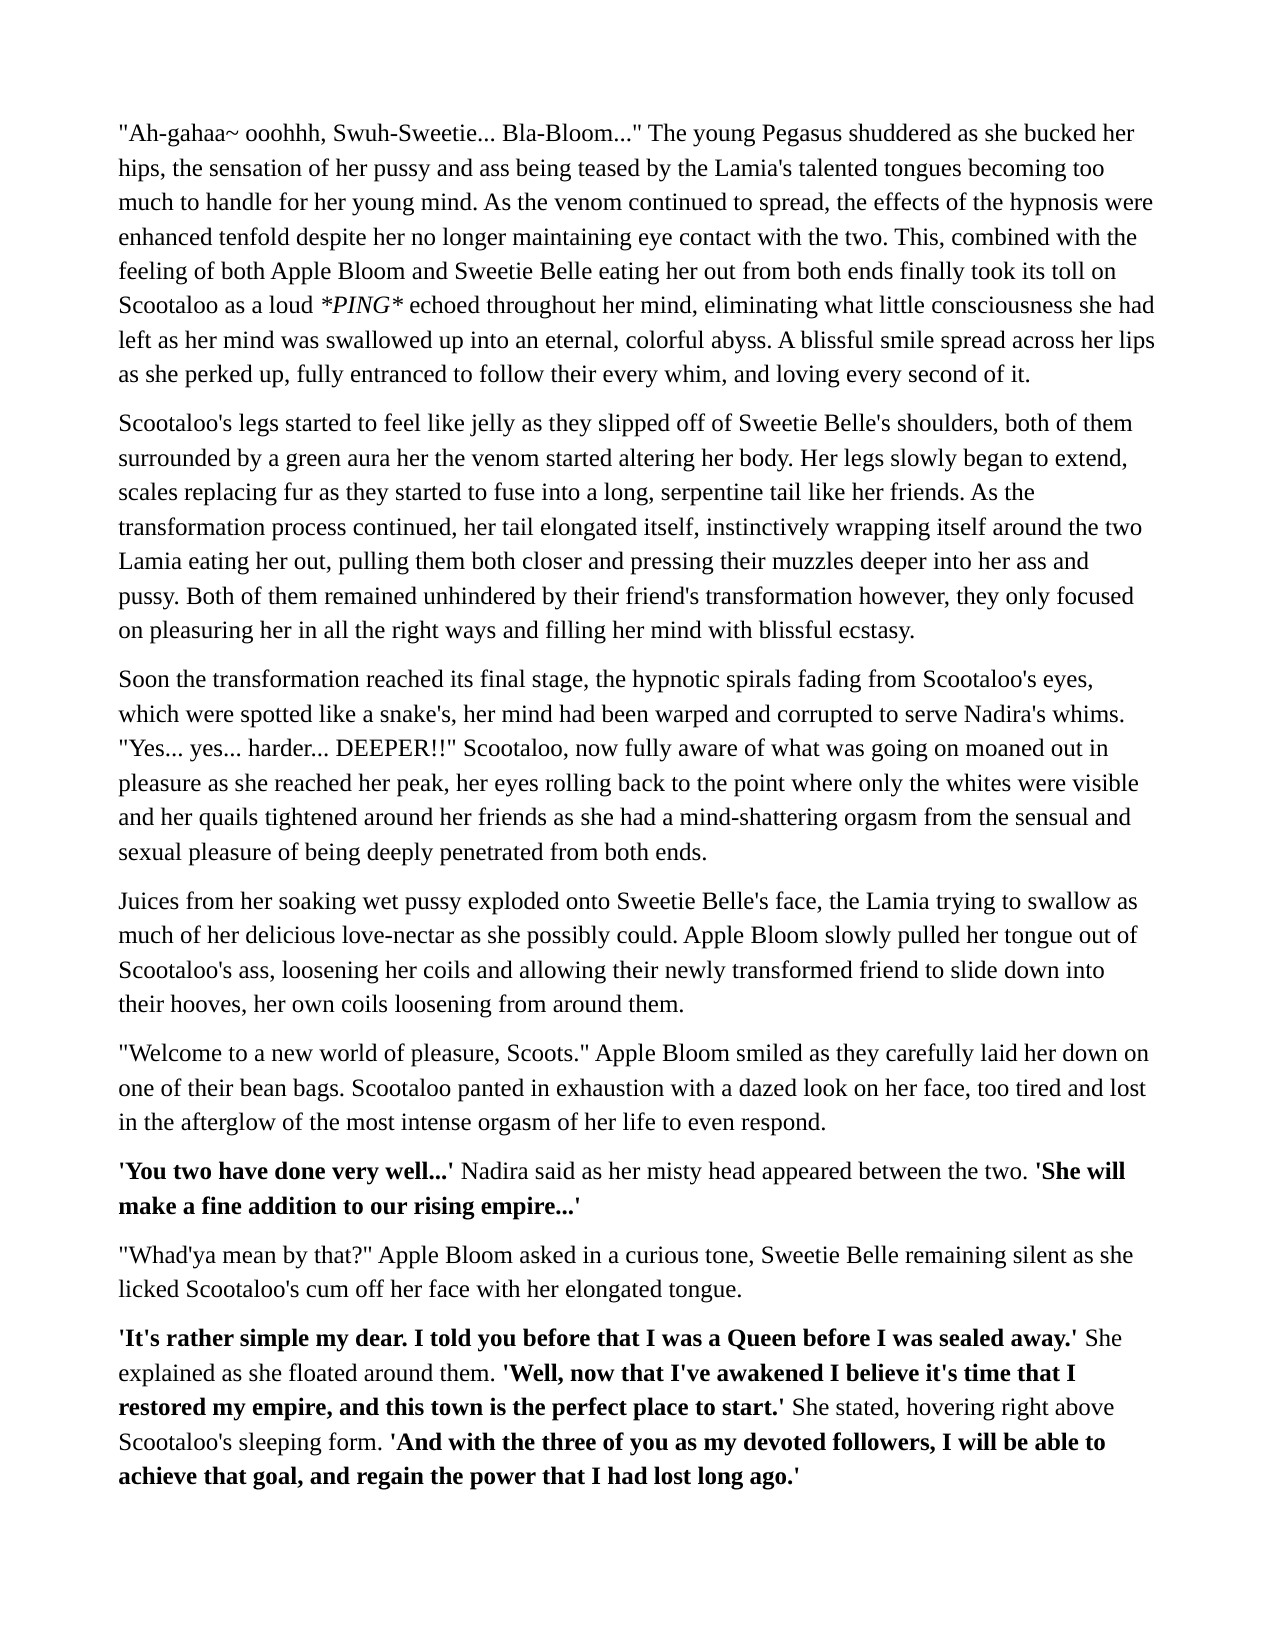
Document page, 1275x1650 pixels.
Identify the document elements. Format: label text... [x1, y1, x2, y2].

text 'You two have done very well...' Nadira said as her misty head appeared between the two. 'She will make a fine addition to our rising empire...' [118, 1156, 1157, 1220]
text Juices from her soaking wet pussy exploded onto Sweetie Belle's face, the Lamia trying to swallow as much of her delicious love-nectar as she possibly could. Apple Bloom slowly pulled her tongue out of Scootaloo's ass, loosening her coils and allowing their newly transformed friend to slide down into their hooves, her own coils loosening from around them. [118, 886, 1157, 1018]
text "Welcome to a new world of pleasure, Scoots." Apple Bloom smiled as they carefully laid her down on one of their bean bags. Scootaloo panted in exhaustion with a dazed look on her face, too tired and lost in the afterglow of the most intense orgasm of her life to even respond. [118, 1038, 1157, 1136]
text Scootaloo's legs started to feel like jelly as they slipped off of Sweetie Belle's shoulders, both of them surrounded by a green aura her the venom started altering her body. Her legs slowly began to extend, scales replacing fur as they started to fuse into a long, serpentine tail like her friends. As the transformation process continued, her tail elongated itself, instinctively wrapping itself around the two Lamia eating her out, pulling them both closer and pressing their muzzles deeper into her ass and pussy. Both of them remained unhindered by their friend's transformation however, they only focused on pleasuring her in all the right ways and filling her mind with blissful ecstasy. [118, 408, 1157, 644]
text "Ah-gahaa~ ooohhh, Swuh-Sweetie... Bla-Bloom..." The young Pegasus shuddered as she bucked her hips, the sensation of her pussy and ass being teased by the Lamia's talented tongues becoming too much to handle for her young mind. As the venom continued to spread, the effects of the hypnosis were enhanced tenfold despite her no longer maintaining eye contact with the two. This, combined with the feeling of both Apple Bloom and Sweetie Belle eating her out from both ends finally took its toll on Scootaloo as a loud *PING* echoed throughout her mind, eliminating what little consciousness she had left as her mind was swallowed up into an eternal, colorful abyss. A blissful smile spread across her lips as she perked up, fully entranced to follow their every whim, and loving every second of it. [118, 118, 1157, 388]
text 'It's rather simple my dear. I told you before that I was a Queen before I was sealed away.' She explained as she floated around them. 'Well, now that I've awakened I believe it's time that I restored my empire, and this town is the perfect place to start.' She stated, hovering right above Scootaloo's sleeping form. 'And with the three of you as my devoted followers, I will be able to achieve that goal, and regain the power that I had lost long ago.' [118, 1323, 1157, 1490]
text "Whad'ya mean by that?" Apple Bloom asked in a curious tone, Sweetie Belle remaining silent as she licked Scootaloo's cum off her face with her elongated tongue. [118, 1240, 1157, 1303]
text Soon the transformation reached its final stage, the hypnotic spirals fading from Scootaloo's eyes, which were spotted like a snake's, her mind had been warped and corrupted to serve Nadira's whims. "Yes... yes... harder... DEEPER!!" Scootaloo, now fully aware of what was going on moaned out in pleasure as she reached her peak, her eyes rolling back to the point where only the whites were visible and her quails tightened around her friends as she had a mind-shattering orgasm from the sensual and sexual pleasure of being deeply penetrated from both ends. [118, 664, 1157, 866]
